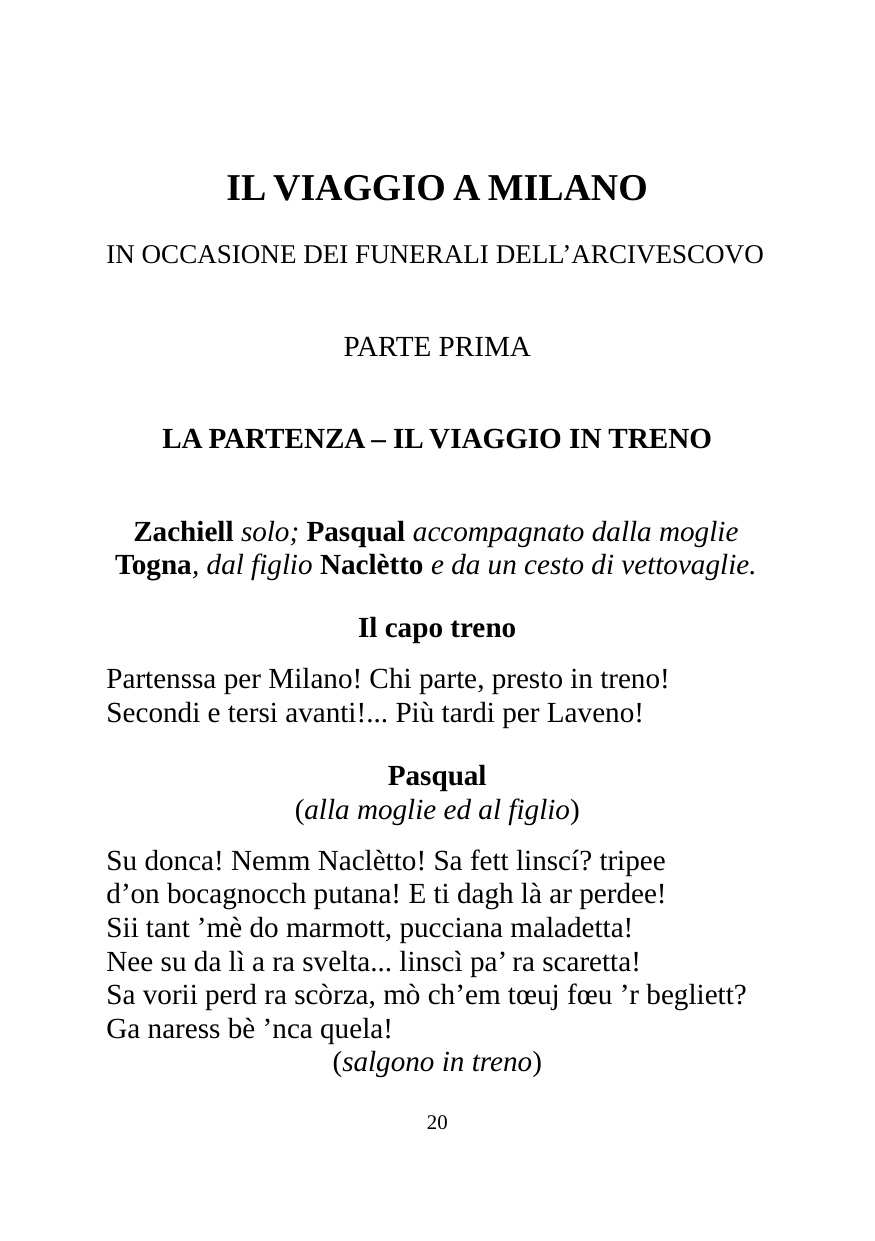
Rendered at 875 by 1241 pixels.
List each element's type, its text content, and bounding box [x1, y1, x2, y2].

text Sa vorii perd ra scòrza, mò ch’em tœuj fœu ’r begliett? [106, 977, 768, 1011]
text (salgono in treno) [106, 1044, 768, 1078]
text Nee su da lì a ra svelta... linscì pa’ ra scaretta! [106, 944, 768, 977]
text Ga naress bè ’nca quela! [106, 1011, 768, 1044]
text Su donca! Nemm Naclètto! Sa fett linscí? tripee [106, 843, 768, 877]
text LA PARTENZA – IL VIAGGIO IN TRENO [106, 421, 768, 455]
subtitle IL VIAGGIO A MILANO [106, 165, 768, 209]
text Il capo treno [106, 610, 768, 644]
text Pasqual (alla moglie ed al figlio) [106, 758, 768, 825]
text d’on bocagnocch putana! E ti dagh là ar perdee! [106, 877, 768, 910]
text Secondi e tersi avanti!... Più tardi per Laveno! [106, 695, 768, 729]
text Zachiell solo; Pasqual accompagnato dalla moglie Togna, dal figlio Naclètto e da un cesto di vettovaglie. [106, 514, 768, 581]
text Sii tant ’mè do marmott, pucciana maladetta! [106, 910, 768, 944]
text Partenssa per Milano! Chi parte, presto in treno! [106, 662, 768, 695]
subtitle PARTE PRIMA [106, 329, 768, 362]
text IN OCCASIONE DEI FUNERALI DELL’ARCIVESCOVO [106, 238, 768, 269]
